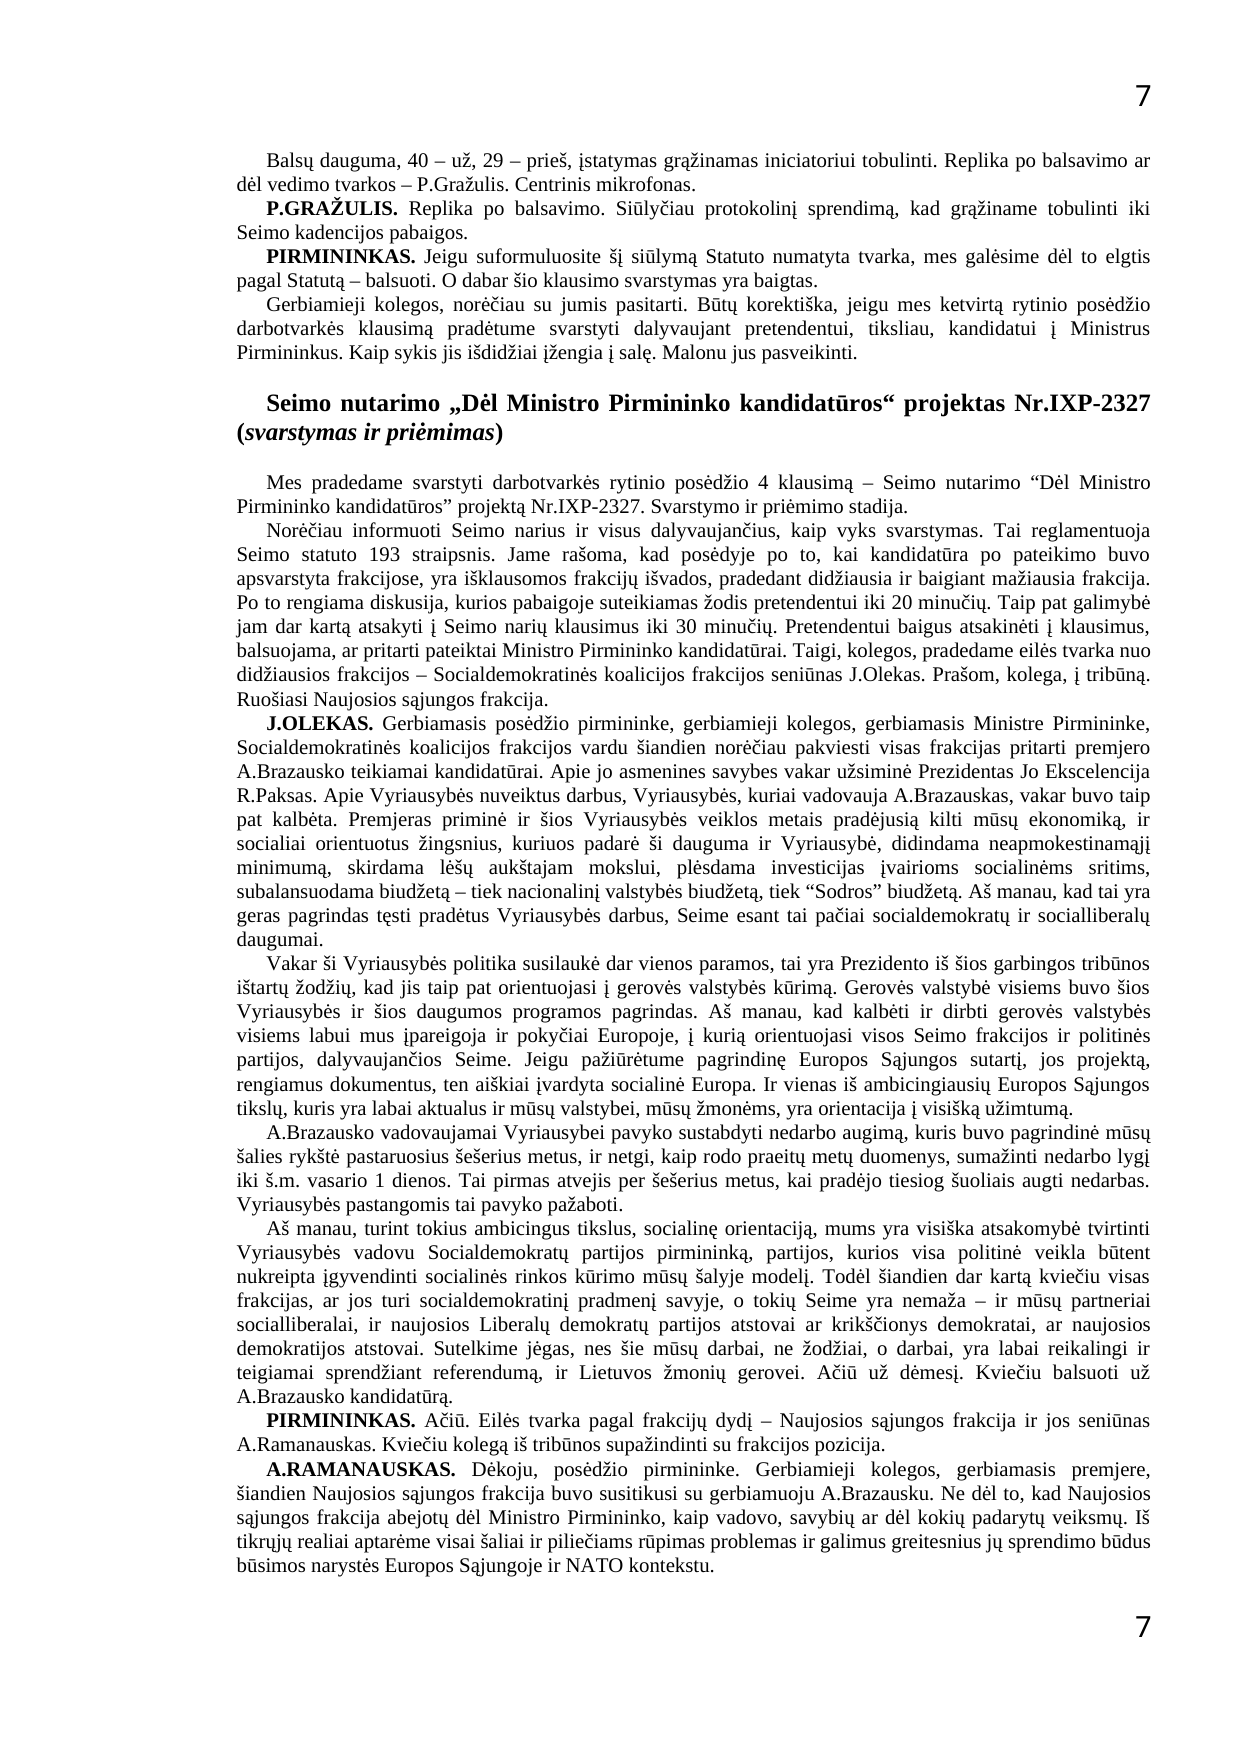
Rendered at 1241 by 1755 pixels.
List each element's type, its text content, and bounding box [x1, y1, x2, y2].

text Vakar ši Vyriausybės politika susilaukė dar vienos paramos, tai yra Prezidento iš šios garbingos tribūnos ištartų žodžių, kad jis taip pat orientuojasi į gerovės valstybės kūrimą. Gerovės valstybė visiems buvo šios Vyriausybės ir šios daugumos programos pagrindas. Aš manau, kad kalbėti ir dirbti gerovės valstybės visiems labui mus įpareigoja ir pokyčiai Europoje, į kurią orientuojasi visos Seimo frakcijos ir politinės partijos, dalyvaujančios Seime. Jeigu pažiūrėtume pagrindinę Europos Sąjungos sutartį, jos projektą, rengiamus dokumentus, ten aiškiai įvardyta socialinė Europa. Ir vienas iš ambicingiausių Europos Sąjungos tikslų, kuris yra labai aktualus ir mūsų valstybei, mūsų žmonėms, yra orientacija į visišką užimtumą. [236, 951, 1152, 1119]
text Aš manau, turint tokius ambicingus tikslus, socialinę orientaciją, mums yra visiška atsakomybė tvirtinti Vyriausybės vadovu Socialdemokratų partijos pirmininką, partijos, kurios visa politinė veikla būtent nukreipta įgyvendinti socialinės rinkos kūrimo mūsų šalyje modelį. Todėl šiandien dar kartą kviečiu visas frakcijas, ar jos turi socialdemokratinį pradmenį savyje, o tokių Seime yra nemaža – ir mūsų partneriai socialliberalai, ir naujosios Liberalų demokratų partijos atstovai ar krikščionys demokratai, ar naujosios demokratijos atstovai. Sutelkime jėgas, nes šie mūsų darbai, ne žodžiai, o darbai, yra labai reikalingi ir teigiamai sprendžiant referendumą, ir Lietuvos žmonių gerovei. Ačiū už dėmesį. Kviečiu balsuoti už A.Brazausko kandidatūrą. [236, 1216, 1152, 1408]
text A.Brazausko vadovaujamai Vyriausybei pavyko sustabdyti nedarbo augimą, kuris buvo pagrindinė mūsų šalies rykštė pastaruosius šešerius metus, ir netgi, kaip rodo praeitų metų duomenys, sumažinti nedarbo lygį iki š.m. vasario 1 dienos. Tai pirmas atvejis per šešerius metus, kai pradėjo tiesiog šuoliais augti nedarbas. Vyriausybės pastangomis tai pavyko pažaboti. [236, 1119, 1152, 1216]
text A.RAMANAUSKAS. Dėkoju, posėdžio pirmininke. Gerbiamieji kolegos, gerbiamasis premjere, šiandien Naujosios sąjungos frakcija buvo susitikusi su gerbiamuoju A.Brazausku. Ne dėl to, kad Naujosios sąjungos frakcija abejotų dėl Ministro Pirmininko, kaip vadovo, savybių ar dėl kokių padarytų veiksmų. Iš tikrųjų realiai aptarėme visai šaliai ir piliečiams rūpimas problemas ir galimus greitesnius jų sprendimo būdus būsimos narystės Europos Sąjungoje ir NATO kontekstu. [236, 1456, 1152, 1577]
text Norėčiau informuoti Seimo narius ir visus dalyvaujančius, kaip vyks svarstymas. Tai reglamentuoja Seimo statuto 193 straipsnis. Jame rašoma, kad posėdyje po to, kai kandidatūra po pateikimo buvo apsvarstyta frakcijose, yra išklausomos frakcijų išvados, pradedant didžiausia ir baigiant mažiausia frakcija. Po to rengiama diskusija, kurios pabaigoje suteikiamas žodis pretendentui iki 20 minučių. Taip pat galimybė jam dar kartą atsakyti į Seimo narių klausimus iki 30 minučių. Pretendentui baigus atsakinėti į klausimus, balsuojama, ar pritarti pateiktai Ministro Pirmininko kandidatūrai. Taigi, kolegos, pradedame eilės tvarka nuo didžiausios frakcijos – Socialdemokratinės koalicijos frakcijos seniūnas J.Olekas. Prašom, kolega, į tribūną. Ruošiasi Naujosios sąjungos frakcija. [236, 518, 1152, 711]
text P.GRAŽULIS. Replika po balsavimo. Siūlyčiau protokolinį sprendimą, kad grąžiname tobulinti iki Seimo kadencijos pabaigos. [236, 196, 1152, 244]
text Mes pradedame svarstyti darbotvarkės rytinio posėdžio 4 klausimą – Seimo nutarimo “Dėl Ministro Pirmininko kandidatūros” projektą Nr.IXP-2327. Svarstymo ir priėmimo stadija. [236, 470, 1152, 518]
text Seimo nutarimo „Dėl Ministro Pirmininko kandidatūros“ projektas Nr.IXP-2327 (svarstymas ir priėmimas) [236, 388, 1152, 446]
text Balsų dauguma, 40 – už, 29 – prieš, įstatymas grąžinamas iniciatoriui tobulinti. Replika po balsavimo ar dėl vedimo tvarkos – P.Gražulis. Centrinis mikrofonas. [236, 148, 1152, 196]
text PIRMININKAS. Ačiū. Eilės tvarka pagal frakcijų dydį – Naujosios sąjungos frakcija ir jos seniūnas A.Ramanauskas. Kviečiu kolegą iš tribūnos supažindinti su frakcijos pozicija. [236, 1408, 1152, 1456]
text J.OLEKAS. Gerbiamasis posėdžio pirmininke, gerbiamieji kolegos, gerbiamasis Ministre Pirmininke, Socialdemokratinės koalicijos frakcijos vardu šiandien norėčiau pakviesti visas frakcijas pritarti premjero A.Brazausko teikiamai kandidatūrai. Apie jo asmenines savybes vakar užsiminė Prezidentas Jo Ekscelencija R.Paksas. Apie Vyriausybės nuveiktus darbus, Vyriausybės, kuriai vadovauja A.Brazauskas, vakar buvo taip pat kalbėta. Premjeras priminė ir šios Vyriausybės veiklos metais pradėjusią kilti mūsų ekonomiką, ir socialiai orientuotus žingsnius, kuriuos padarė ši dauguma ir Vyriausybė, didindama neapmokestinamąjį minimumą, skirdama lėšų aukštajam mokslui, plėsdama investicijas įvairioms socialinėms sritims, subalansuodama biudžetą – tiek nacionalinį valstybės biudžetą, tiek “Sodros” biudžetą. Aš manau, kad tai yra geras pagrindas tęsti pradėtus Vyriausybės darbus, Seime esant tai pačiai socialdemokratų ir socialliberalų daugumai. [236, 711, 1152, 951]
text Gerbiamieji kolegos, norėčiau su jumis pasitarti. Būtų korektiška, jeigu mes ketvirtą rytinio posėdžio darbotvarkės klausimą pradėtume svarstyti dalyvaujant pretendentui, tiksliau, kandidatui į Ministrus Pirmininkus. Kaip sykis jis išdidžiai įžengia į salę. Malonu jus pasveikinti. [236, 292, 1152, 364]
text PIRMININKAS. Jeigu suformuluosite šį siūlymą Statuto numatyta tvarka, mes galėsime dėl to elgtis pagal Statutą – balsuoti. O dabar šio klausimo svarstymas yra baigtas. [236, 244, 1152, 292]
